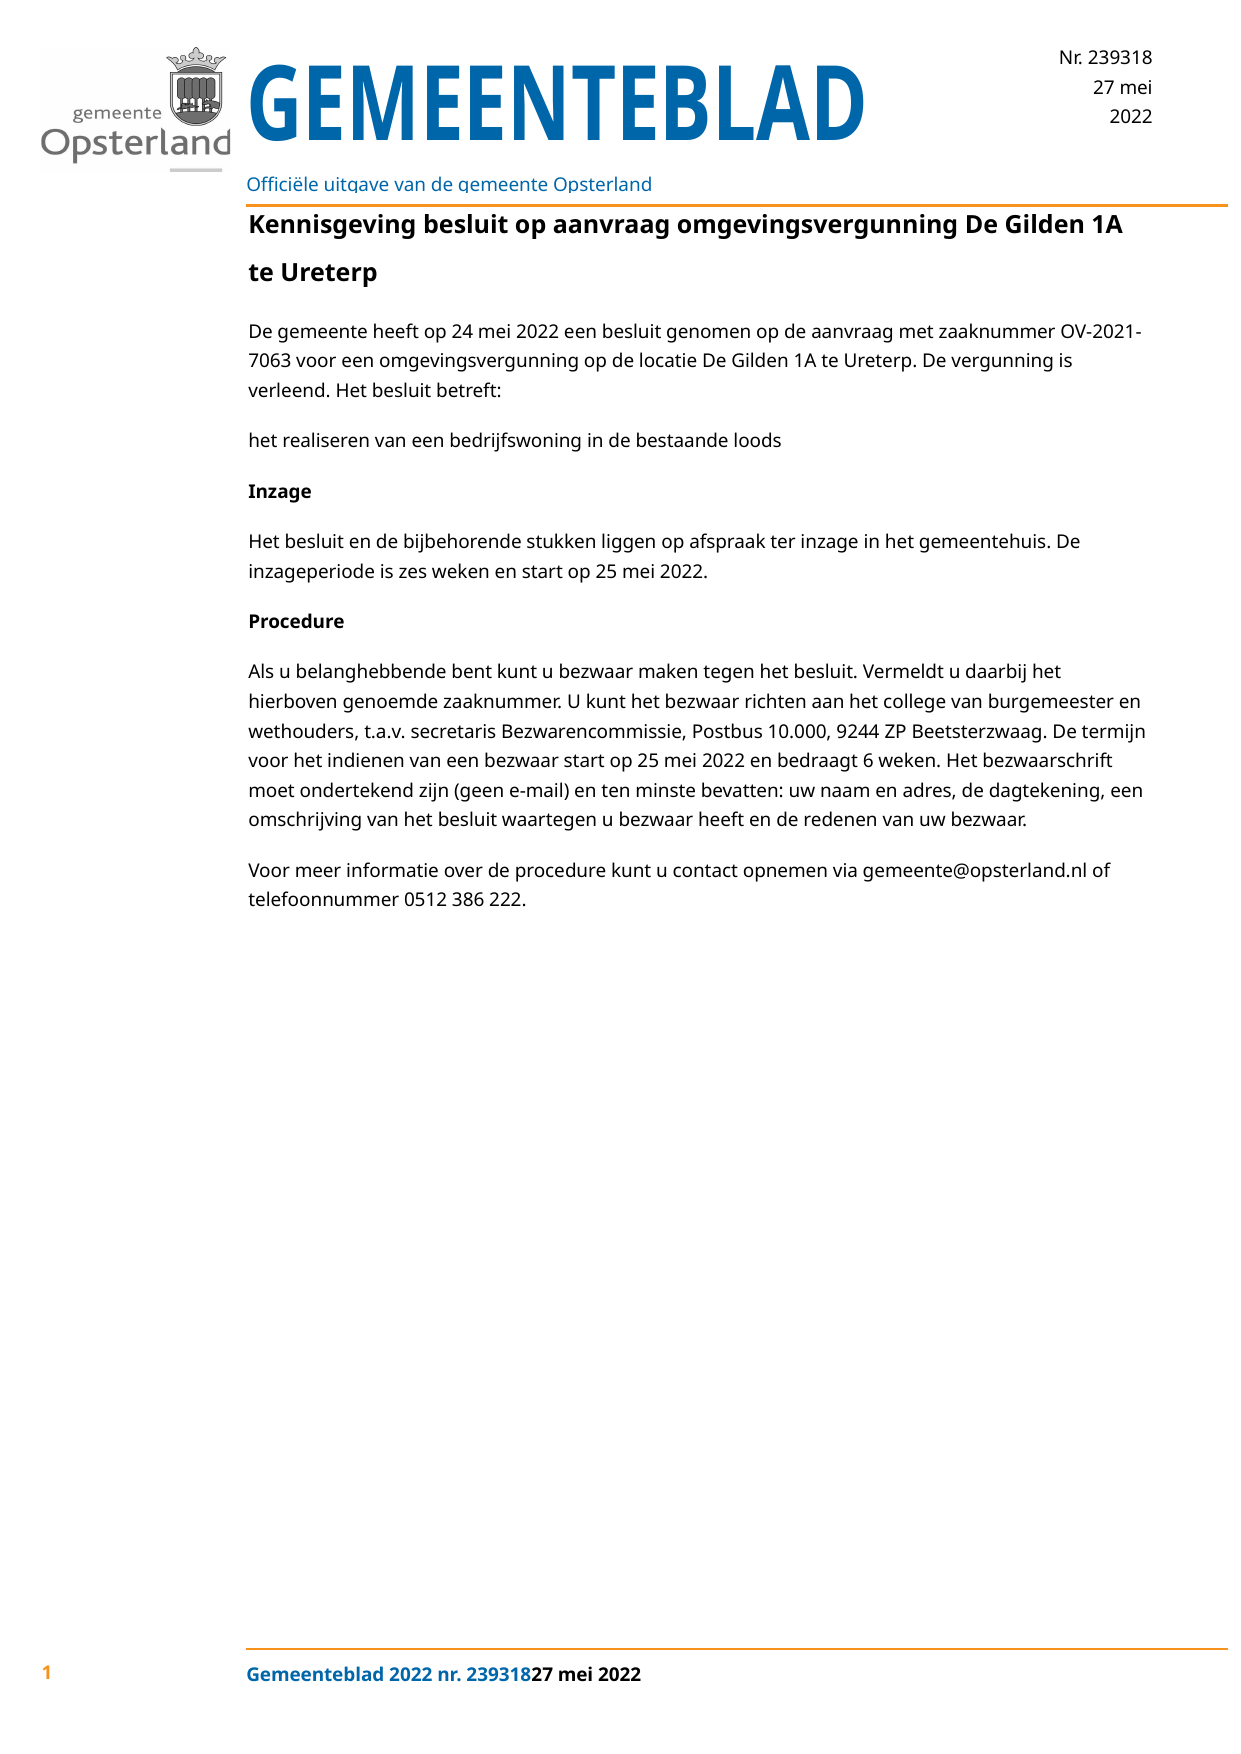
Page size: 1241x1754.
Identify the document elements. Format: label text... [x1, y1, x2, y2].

text De gemeente heeft op 24 mei 2022 een besluit genomen op de aanvraag met zaaknummer OV-2021-7063 voor een omgevingsvergunning op de locatie De Gilden 1A te Ureterp. De vergunning is verleend. Het besluit betreft: [248, 318, 1152, 403]
picture [41, 47, 231, 172]
text het realiseren van een bedrijfswoning in de bestaande loods [248, 427, 1152, 453]
text Procedure [248, 608, 1152, 634]
text Het besluit en de bijbehorende stukken liggen op afspraak ter inzage in het gemeentehuis. De inzageperiode is zes weken en start op 25 mei 2022. [248, 528, 1152, 584]
text Inzage [248, 478, 1152, 504]
text Voor meer informatie over de procedure kunt u contact opnemen via gemeente@opsterland.nl of telefoonnummer 0512 386 222. [248, 857, 1152, 912]
text Kennisgeving besluit op aanvraag omgevingsvergunning De Gilden 1A te Ureterp [248, 207, 1152, 288]
text Als u belanghebbende bent kunt u bezwaar maken tegen het besluit. Vermeldt u daarbij het hierboven genoemde zaaknummer. U kunt het bezwaar richten aan het college van burgemeester en wethouders, t.a.v. secretaris Bezwarencommissie, Postbus 10.000, 9244 ZP Beetsterzwaag. De termijn voor het indienen van een bezwaar start op 25 mei 2022 en bedraagt 6 weken. Het bezwaarschrift moet ondertekend zijn (geen e-mail) en ten minste bevatten: uw naam en adres, de dagtekening, een omschrijving van het besluit waartegen u bezwaar heeft en de redenen van uw bezwaar. [248, 659, 1152, 832]
